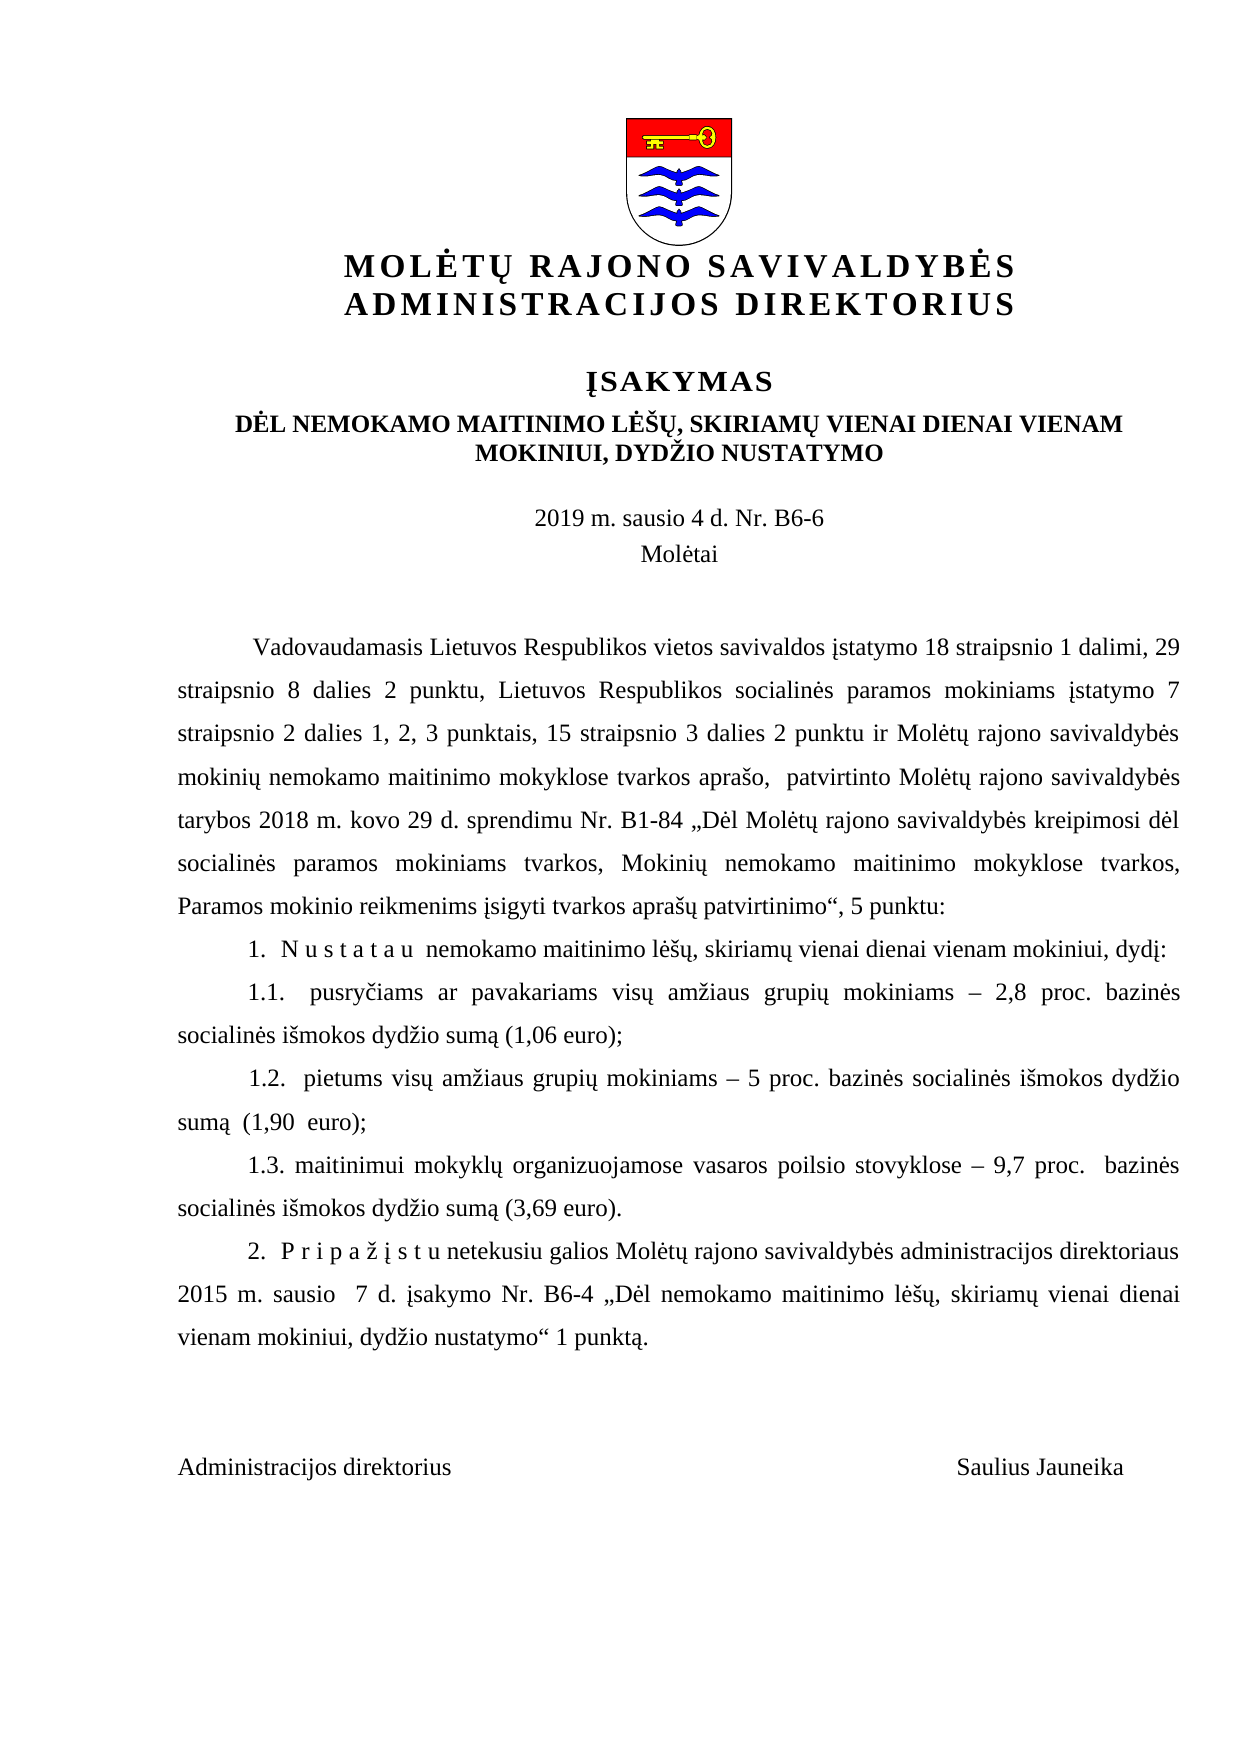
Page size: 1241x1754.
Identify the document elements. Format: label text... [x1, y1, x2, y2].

text Administracijos direktorius Saulius Jauneika [177, 1452, 1181, 1480]
text dėl nemokamo maitinimo lėšų, skiriamų vienai dienai vienam mokiniui, dydžio nustatymo [177, 409, 1181, 495]
text 1.1. pusryčiams ar pavakariams visų amžiaus grupių mokiniams – 2,8 proc. bazinės socialinės išmokos dydžio sumą (1,06 euro); [177, 977, 1181, 1049]
text 1. N u s t a t a u nemokamo maitinimo lėšų, skiriamų vienai dienai vienam mokiniui, dydį: [177, 934, 1181, 963]
text Vadovaudamasis Lietuvos Respublikos vietos savivaldos įstatymo 18 straipsnio 1 dalimi, 29 straipsnio 8 dalies 2 punktu, Lietuvos Respublikos socialinės paramos mokiniams įstatymo 7 straipsnio 2 dalies 1, 2, 3 punktais, 15 straipsnio 3 dalies 2 punktu ir Molėtų rajono savivaldybės mokinių nemokamo maitinimo mokyklose tvarkos aprašo, patvirtinto Molėtų rajono savivaldybės tarybos 2018 m. kovo 29 d. sprendimu Nr. B1-84 „Dėl Molėtų rajono savivaldybės kreipimosi dėl socialinės paramos mokiniams tvarkos, Mokinių nemokamo maitinimo mokyklose tvarkos, Paramos mokinio reikmenims įsigyti tvarkos aprašų patvirtinimo“, 5 punktu: [177, 632, 1181, 920]
text 2. P r i p a ž į s t u netekusiu galios Molėtų rajono savivaldybės administracijos direktoriaus 2015 m. sausio 7 d. įsakymo Nr. B6-4 „Dėl nemokamo maitinimo lėšų, skiriamų vienai dienai vienam mokiniui, dydžio nustatymo“ 1 punktą. [177, 1236, 1181, 1351]
text 1.2. pietums visų amžiaus grupių mokiniams – 5 proc. bazinės socialinės išmokos dydžio sumą (1,90 euro); [177, 1063, 1181, 1135]
text 2019 m. sausio 4 d. Nr. B6-6 [177, 503, 1181, 531]
text MOLĖTŲ RAJONO SAVIVALDYBĖS ADMINISTRACIJOS DIREKTORIUS [177, 246, 1181, 323]
text 1.3. maitinimui mokyklų organizuojamose vasaros poilsio stovyklose – 9,7 proc. bazinės socialinės išmokos dydžio sumą (3,69 euro). [177, 1150, 1181, 1222]
text ĮSAKYMAS [177, 364, 1181, 397]
text Molėtai [177, 539, 1181, 567]
